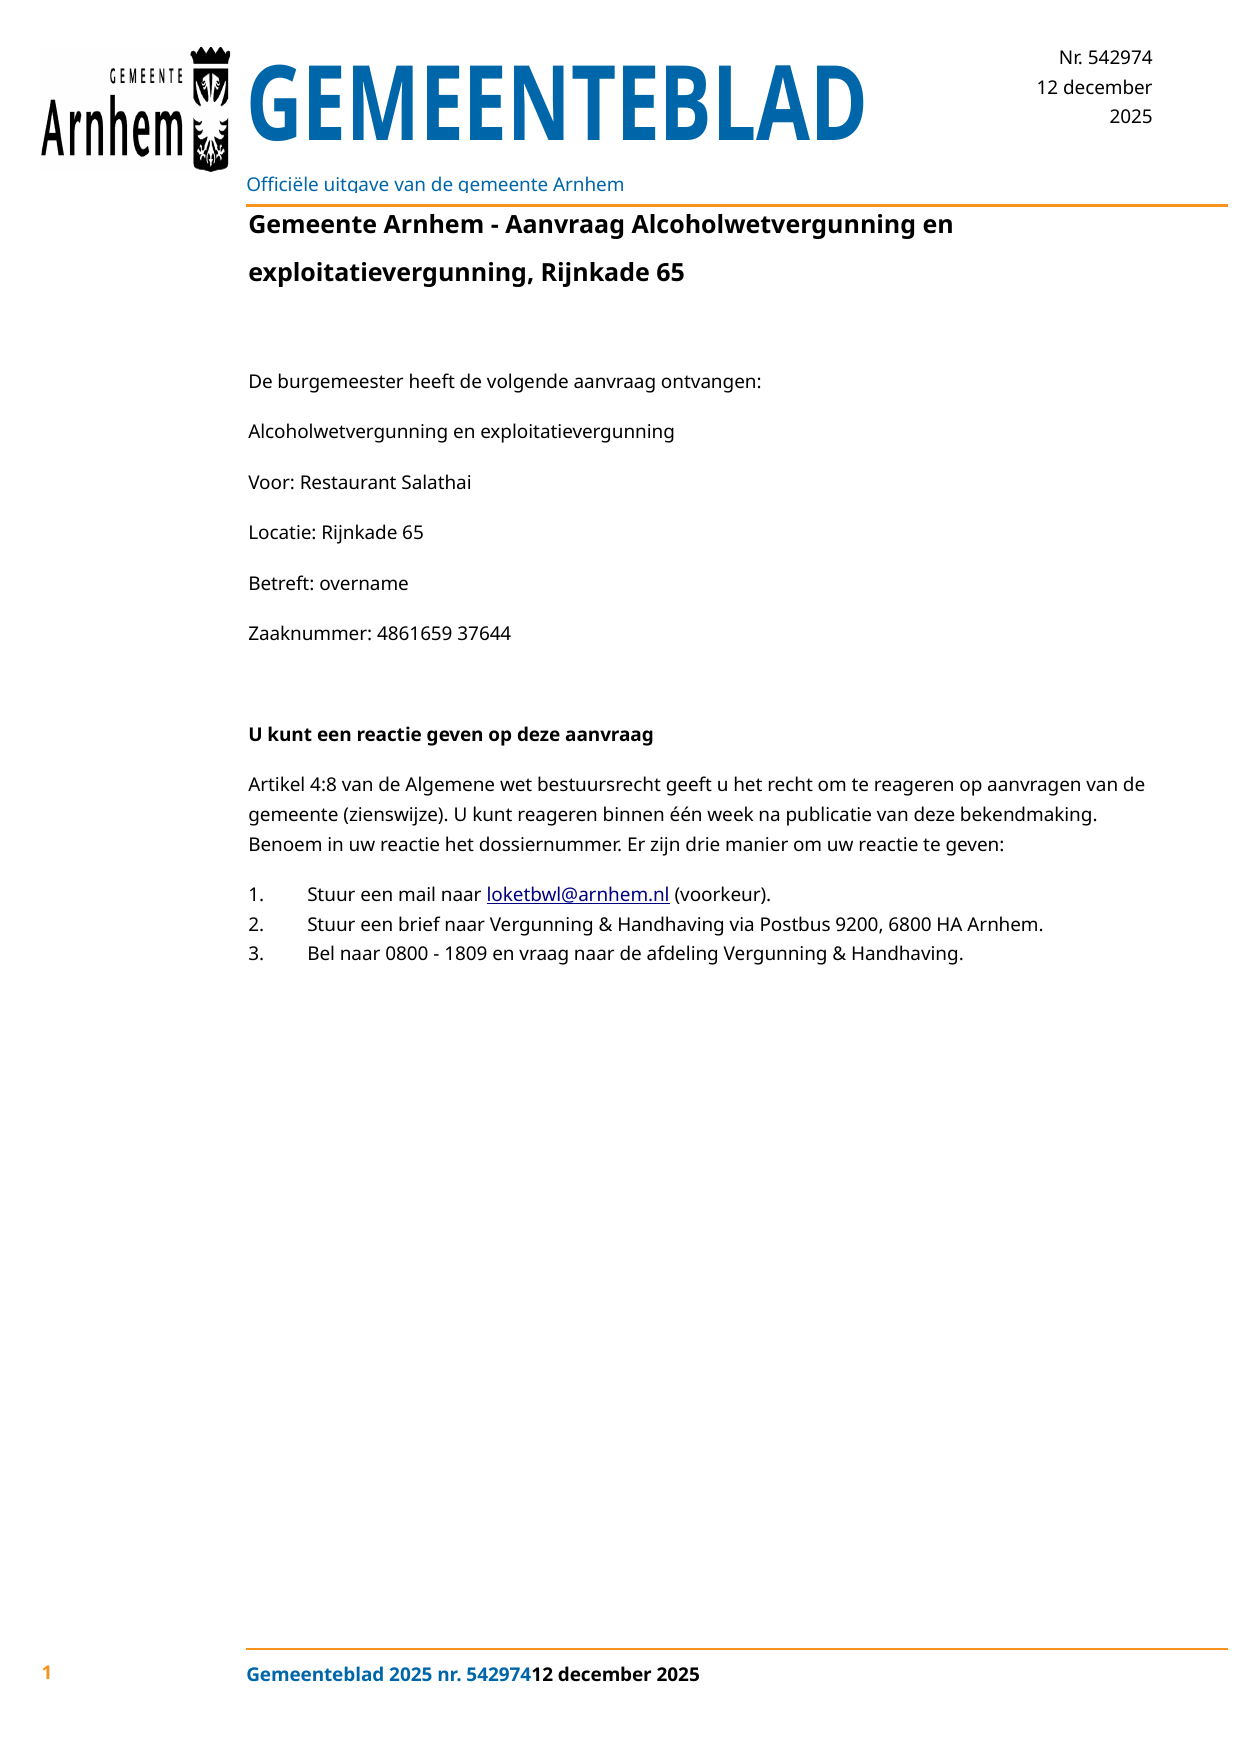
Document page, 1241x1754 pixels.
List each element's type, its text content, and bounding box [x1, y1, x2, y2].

text Zaaknummer: 4861659 37644 [248, 620, 1152, 646]
text Gemeente Arnhem - Aanvraag Alcoholwetvergunning en exploitatievergunning, Rijnkade 65 [248, 207, 1152, 288]
text De burgemeester heeft de volgende aanvraag ontvangen: [248, 368, 1152, 394]
picture [41, 47, 231, 172]
text U kunt een reactie geven op deze aanvraag [248, 721, 1152, 747]
text Voor: Restaurant Salathai [248, 469, 1152, 495]
text Artikel 4:8 van de Algemene wet bestuursrecht geeft u het recht om te reageren op aanvragen van de gemeente (zienswijze). U kunt reageren binnen één week na publicatie van deze bekendmaking. Benoem in uw reactie het dossiernummer. Er zijn drie manier om uw reactie te geven: [248, 772, 1152, 857]
list Stuur een mail naar loketbwl@arnhem.nl (voorkeur). [248, 881, 1152, 907]
text Alcoholwetvergunning en exploitatievergunning [248, 419, 1152, 444]
list Bel naar 0800 - 1809 en vraag naar de afdeling Vergunning & Handhaving. [248, 940, 1152, 966]
text Betreft: overname [248, 570, 1152, 596]
list Stuur een brief naar Vergunning & Handhaving via Postbus 9200, 6800 HA Arnhem. [248, 911, 1152, 937]
text Locatie: Rijnkade 65 [248, 519, 1152, 545]
